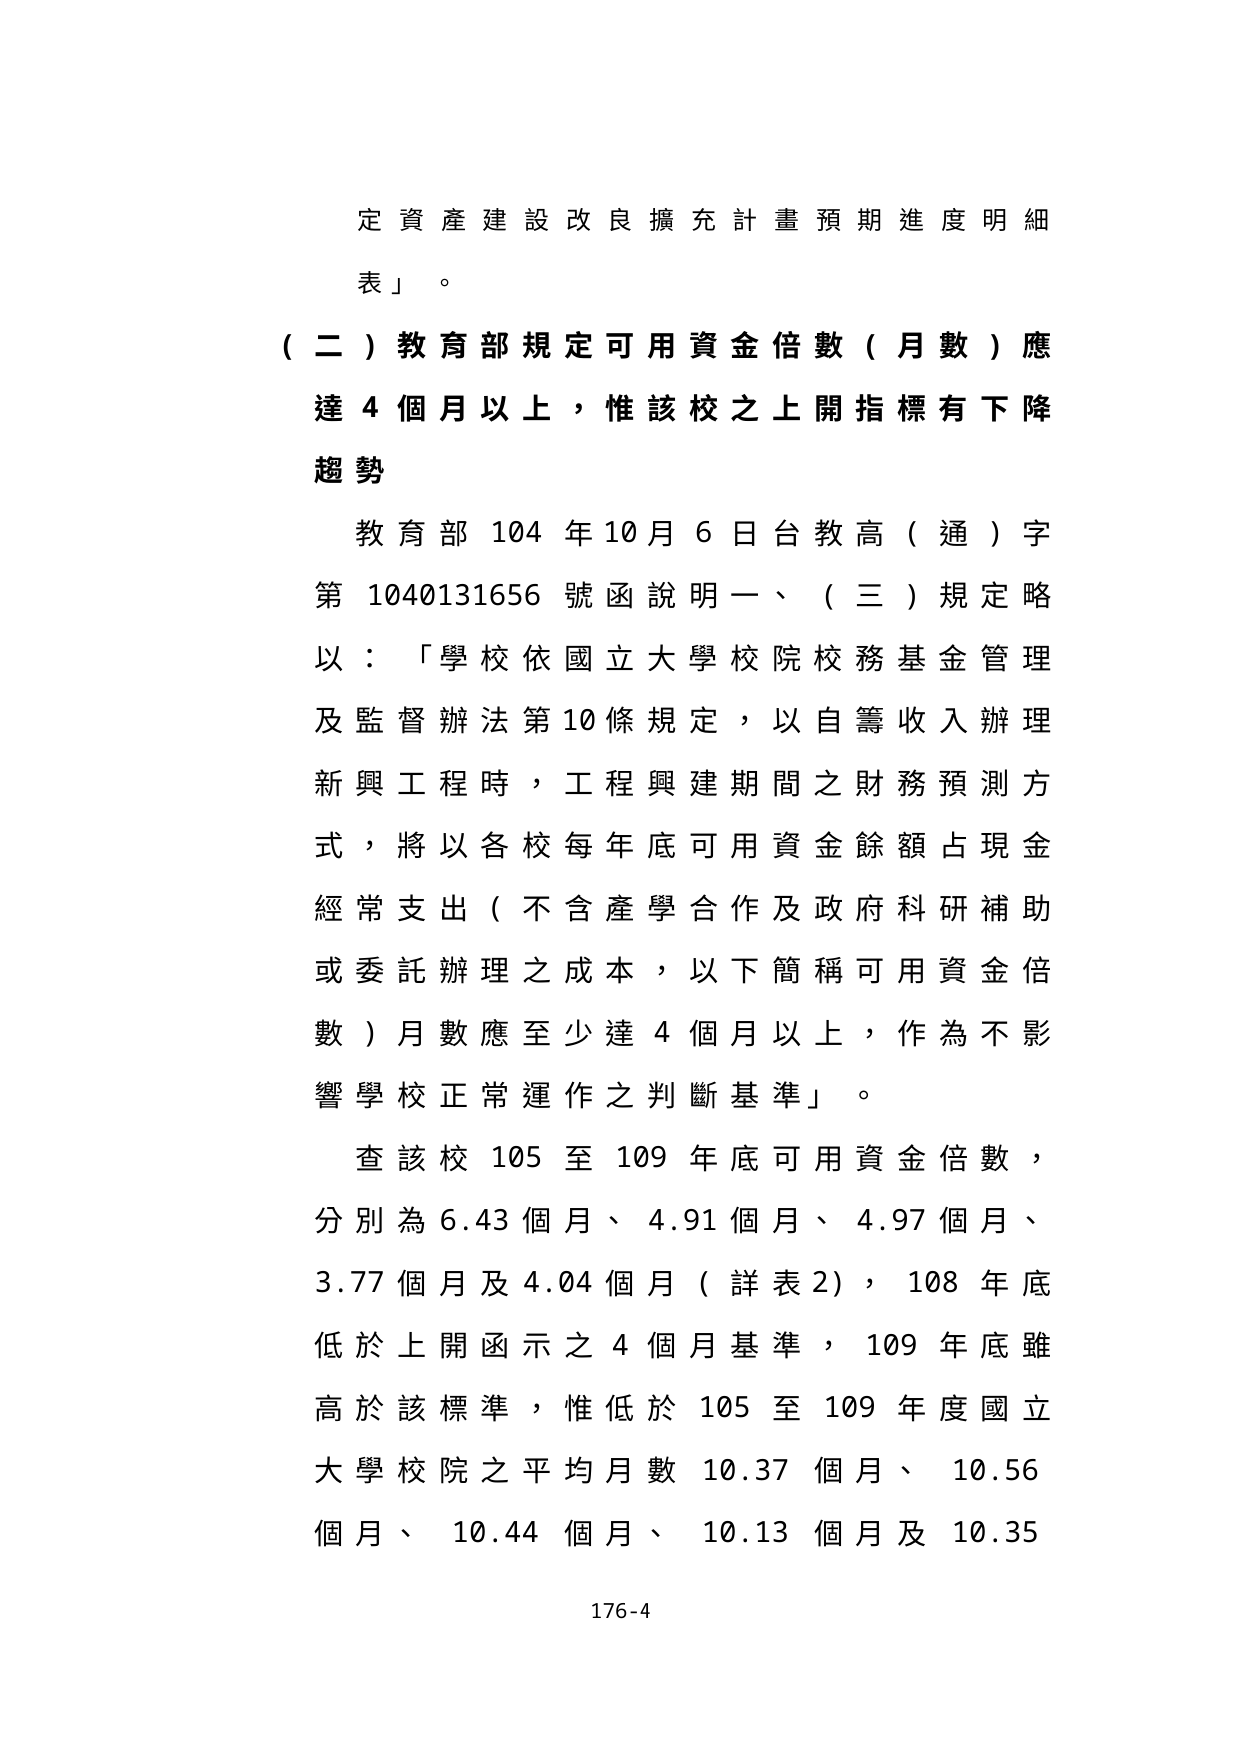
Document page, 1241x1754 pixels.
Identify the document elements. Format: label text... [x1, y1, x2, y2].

text (二)教育部規定可用資金倍數(月數)應達4個月以上，惟該校之上開指標有下降趨勢 [242, 302, 1058, 490]
text 教育部104年10月6日台教高(通)字第1040131656號函說明一、(三)規定略以：「學校依國立大學校院校務基金管理及監督辦法第10條規定，以自籌收入辦理新興工程時，工程興建期間之財務預測方式，將以各校每年底可用資金餘額占現金經常支出(不含產學合作及政府科研補助或委託辦理之成本，以下簡稱可用資金倍數)月數應至少達4個月以上，作為不影響學校正常運作之判斷基準」。 [271, 490, 1058, 1115]
text 定資產建設改良擴充計畫預期進度明細表」。 [183, 177, 1058, 302]
text 查該校105至109年底可用資金倍數，分別為6.43個月、4.91個月、4.97個月、3.77個月及4.04個月(詳表2)，108年底低於上開函示之4個月基準，109年底雖高於該標準，惟低於105至109年度國立大學校院之平均月數10.37個月、10.56個月、10.44個月、10.13個月及10.35個月，可用資金之充足性容有增裕空間。 [271, 1115, 1058, 1552]
